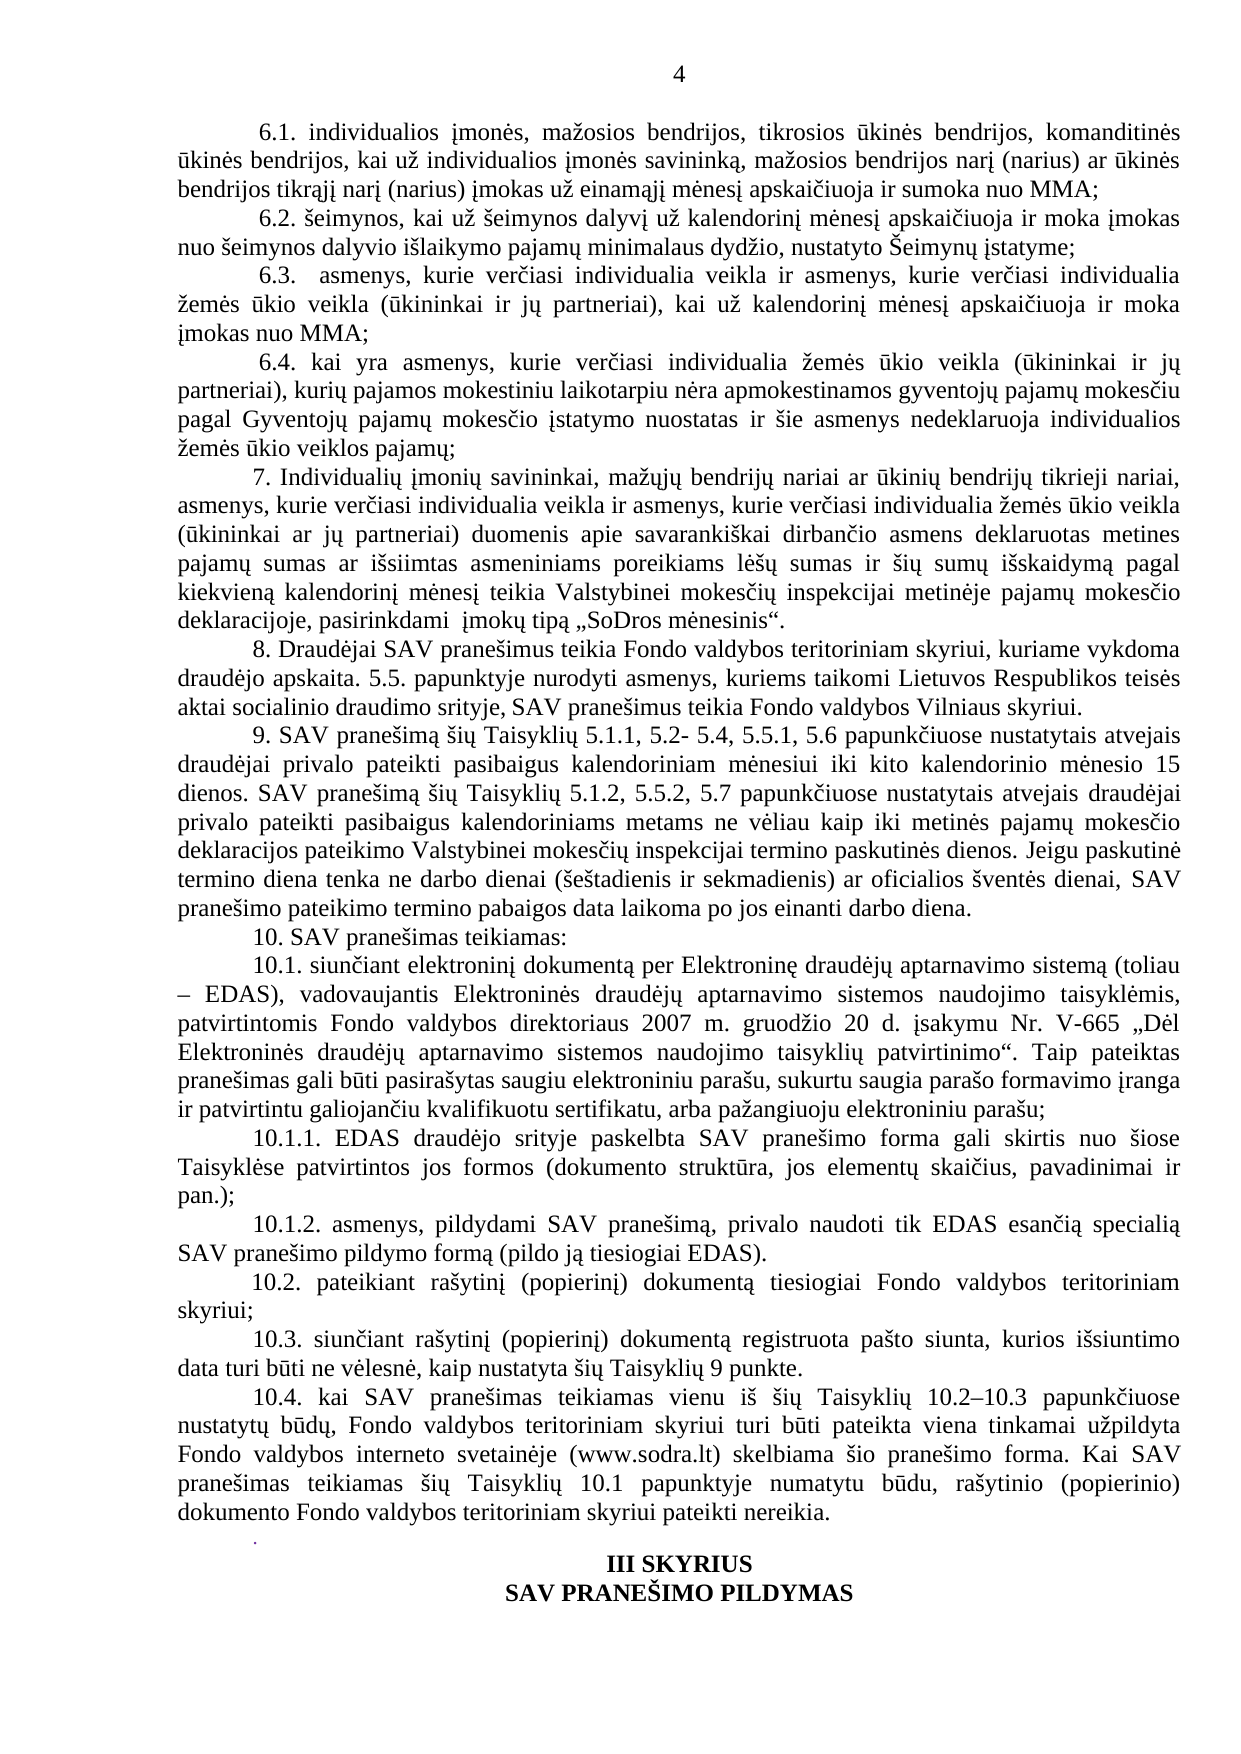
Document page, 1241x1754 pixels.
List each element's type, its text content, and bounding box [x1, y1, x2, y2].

text 8. Draudėjai SAV pranešimus teikia Fondo valdybos teritoriniam skyriui, kuriame vykdoma draudėjo apskaita. 5.5. papunktyje nurodyti asmenys, kuriems taikomi Lietuvos Respublikos teisės aktai socialinio draudimo srityje, SAV pranešimus teikia Fondo valdybos Vilniaus skyriui. [177, 634, 1181, 720]
text SAV PRANEŠIMO PILDYMAS [177, 1578, 1181, 1607]
text 10.3. siunčiant rašytinį (popierinį) dokumentą registruota pašto siunta, kurios išsiuntimo data turi būti ne vėlesnė, kaip nustatyta šių Taisyklių 9 punkte. [177, 1324, 1181, 1382]
text 10.1.1. EDAS draudėjo srityje paskelbta SAV pranešimo forma gali skirtis nuo šiose Taisyklėse patvirtintos jos formos (dokumento struktūra, jos elementų skaičius, pavadinimai ir pan.); [177, 1123, 1181, 1209]
text 10.2. pateikiant rašytinį (popierinį) dokumentą tiesiogiai Fondo valdybos teritoriniam skyriui; [177, 1267, 1181, 1324]
text 10.4. kai SAV pranešimas teikiamas vienu iš šių Taisyklių 10.2–10.3 papunkčiuose nustatytų būdų, Fondo valdybos teritoriniam skyriui turi būti pateikta viena tinkamai užpildyta Fondo valdybos interneto svetainėje (www.sodra.lt) skelbiama šio pranešimo forma. Kai SAV pranešimas teikiamas šių Taisyklių 10.1 papunktyje numatytu būdu, rašytinio (popierinio) dokumento Fondo valdybos teritoriniam skyriui pateikti nereikia. [177, 1382, 1181, 1525]
text 6.1. individualios įmonės, mažosios bendrijos, tikrosios ūkinės bendrijos, komanditinės ūkinės bendrijos, kai už individualios įmonės savininką, mažosios bendrijos narį (narius) ar ūkinės bendrijos tikrąjį narį (narius) įmokas už einamąjį mėnesį apskaičiuoja ir sumoka nuo MMA; [177, 117, 1181, 203]
text 7. Individualių įmonių savininkai, mažųjų bendrijų nariai ar ūkinių bendrijų tikrieji nariai, asmenys, kurie verčiasi individualia veikla ir asmenys, kurie verčiasi individualia žemės ūkio veikla (ūkininkai ar jų partneriai) duomenis apie savarankiškai dirbančio asmens deklaruotas metines pajamų sumas ar išsiimtas asmeniniams poreikiams lėšų sumas ir šių sumų išskaidymą pagal kiekvieną kalendorinį mėnesį teikia Valstybinei mokesčių inspekcijai metinėje pajamų mokesčio deklaracijoje, pasirinkdami įmokų tipą „SoDros mėnesinis“. [177, 462, 1181, 634]
text 10. SAV pranešimas teikiamas: [177, 922, 1181, 950]
text III SKYRIUS [177, 1549, 1181, 1578]
text 6.2. šeimynos, kai už šeimynos dalyvį už kalendorinį mėnesį apskaičiuoja ir moka įmokas nuo šeimynos dalyvio išlaikymo pajamų minimalaus dydžio, nustatyto Šeimynų įstatyme; [177, 203, 1181, 260]
text 9. SAV pranešimą šių Taisyklių 5.1.1, 5.2- 5.4, 5.5.1, 5.6 papunkčiuose nustatytais atvejais draudėjai privalo pateikti pasibaigus kalendoriniam mėnesiui iki kito kalendorinio mėnesio 15 dienos. SAV pranešimą šių Taisyklių 5.1.2, 5.5.2, 5.7 papunkčiuose nustatytais atvejais draudėjai privalo pateikti pasibaigus kalendoriniams metams ne vėliau kaip iki metinės pajamų mokesčio deklaracijos pateikimo Valstybinei mokesčių inspekcijai termino paskutinės dienos. Jeigu paskutinė termino diena tenka ne darbo dienai (šeštadienis ir sekmadienis) ar oficialios šventės dienai, SAV pranešimo pateikimo termino pabaigos data laikoma po jos einanti darbo diena. [177, 720, 1181, 922]
text 10.1.2. asmenys, pildydami SAV pranešimą, privalo naudoti tik EDAS esančią specialią SAV pranešimo pildymo formą (pildo ją tiesiogiai EDAS). [177, 1209, 1181, 1267]
text 6.3. asmenys, kurie verčiasi individualia veikla ir asmenys, kurie verčiasi individualia žemės ūkio veikla (ūkininkai ir jų partneriai), kai už kalendorinį mėnesį apskaičiuoja ir moka įmokas nuo MMA; [177, 260, 1181, 347]
text . [177, 1525, 1181, 1549]
text 10.1. siunčiant elektroninį dokumentą per Elektroninę draudėjų aptarnavimo sistemą (toliau – EDAS), vadovaujantis Elektroninės draudėjų aptarnavimo sistemos naudojimo taisyklėmis, patvirtintomis Fondo valdybos direktoriaus 2007 m. gruodžio 20 d. įsakymu Nr. V-665 „Dėl Elektroninės draudėjų aptarnavimo sistemos naudojimo taisyklių patvirtinimo“. Taip pateiktas pranešimas gali būti pasirašytas saugiu elektroniniu parašu, sukurtu saugia parašo formavimo įranga ir patvirtintu galiojančiu kvalifikuotu sertifikatu, arba pažangiuoju elektroniniu parašu; [177, 950, 1181, 1123]
text 6.4. kai yra asmenys, kurie verčiasi individualia žemės ūkio veikla (ūkininkai ir jų partneriai), kurių pajamos mokestiniu laikotarpiu nėra apmokestinamos gyventojų pajamų mokesčiu pagal Gyventojų pajamų mokesčio įstatymo nuostatas ir šie asmenys nedeklaruoja individualios žemės ūkio veiklos pajamų; [177, 347, 1181, 462]
